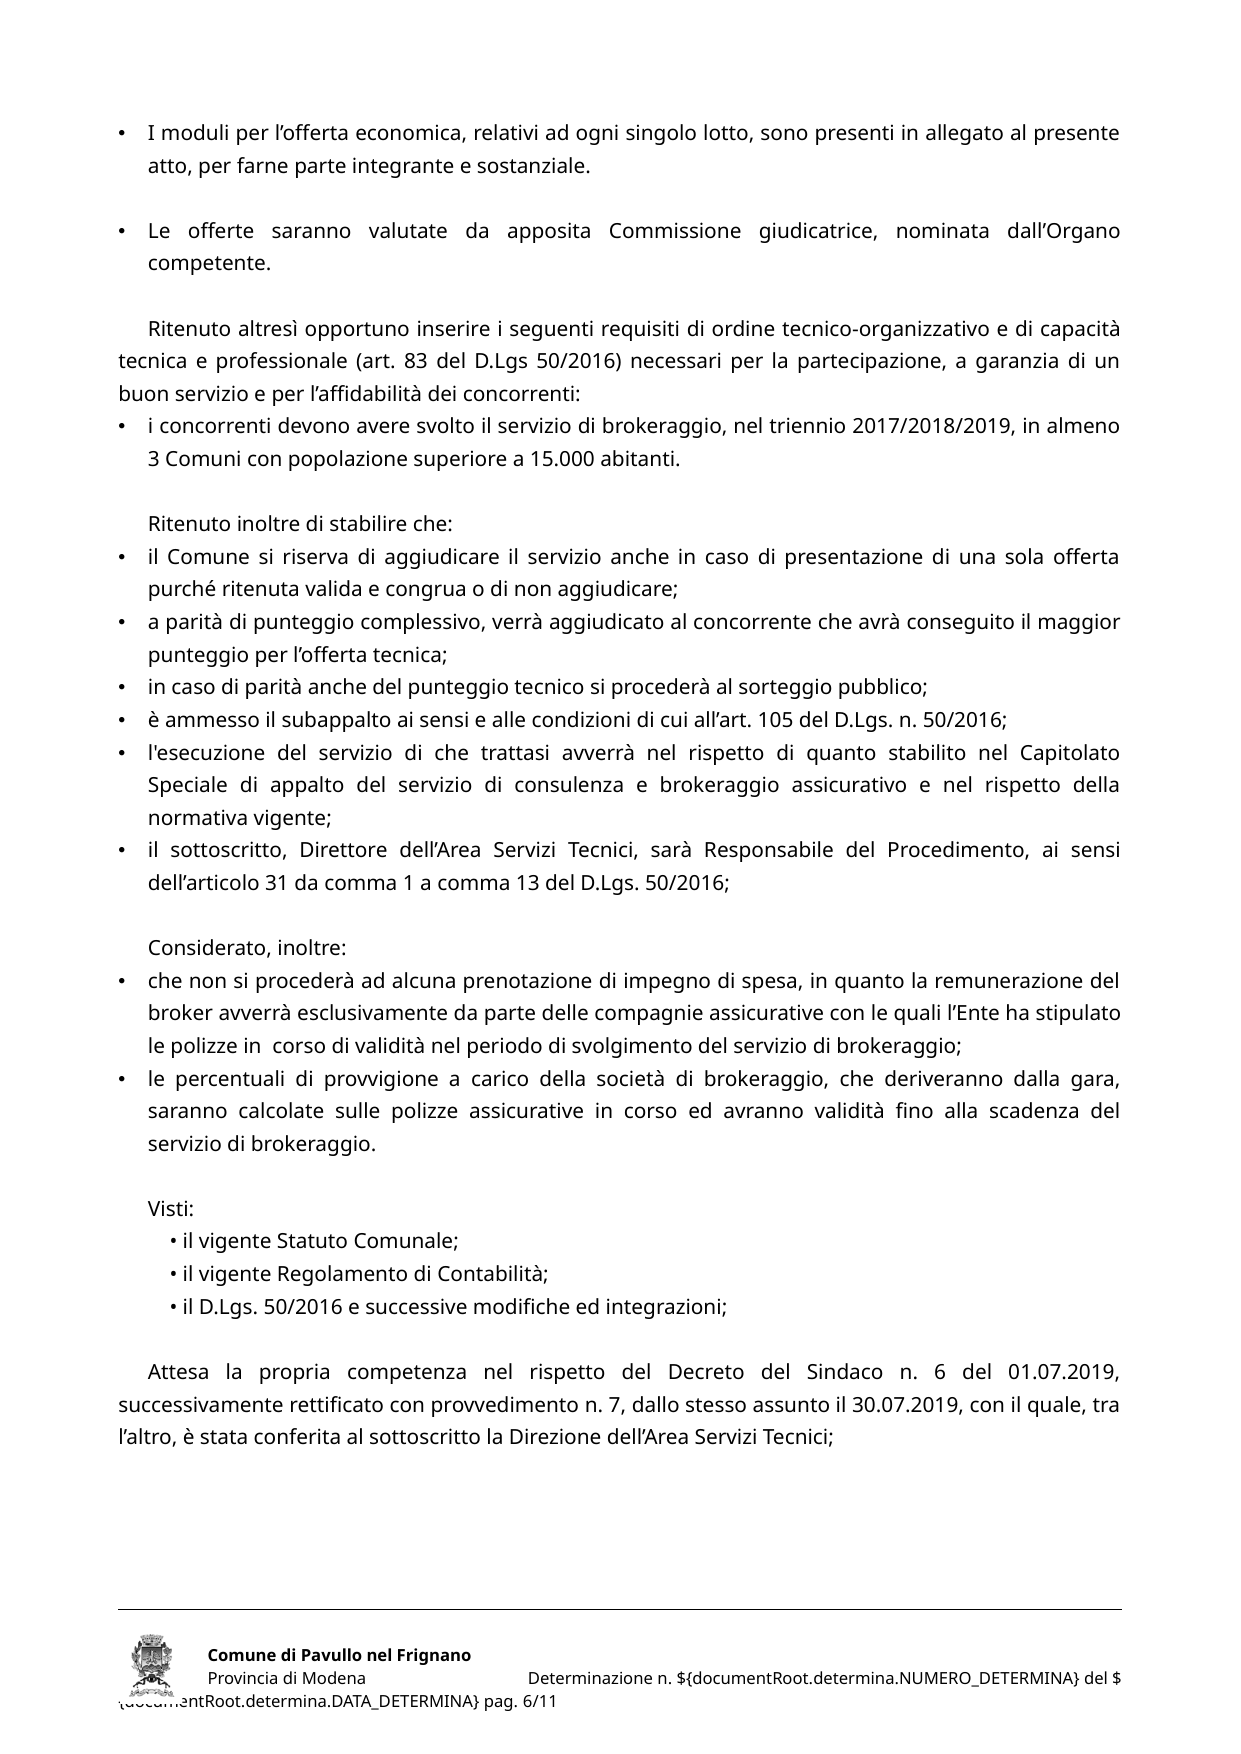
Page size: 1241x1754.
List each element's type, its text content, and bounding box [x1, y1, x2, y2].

list Le offerte saranno valutate da apposita Commissione giudicatrice, nominata dall’Organo competente. [118, 216, 1122, 277]
text Attesa la propria competenza nel rispetto del Decreto del Sindaco n. 6 del 01.07.2019, successivamente rettificato con provvedimento n. 7, dallo stesso assunto il 30.07.2019, con il quale, tra l’altro, è stata conferita al sottoscritto la Direzione dell’Area Servizi Tecnici; [118, 1357, 1122, 1451]
list I moduli per l’offerta economica, relativi ad ogni singolo lotto, sono presenti in allegato al presente atto, per farne parte integrante e sostanziale. [118, 118, 1122, 179]
list il sottoscritto, Direttore dell’Area Servizi Tecnici, sarà Responsabile del Procedimento, ai sensi dell’articolo 31 da comma 1 a comma 13 del D.Lgs. 50/2016; [118, 835, 1122, 896]
text • il vigente Regolamento di Contabilità; [118, 1259, 1122, 1288]
list le percentuali di provvigione a carico della società di brokeraggio, che deriveranno dalla gara, saranno calcolate sulle polizze assicurative in corso ed avranno validità fino alla scadenza del servizio di brokeraggio. [118, 1064, 1122, 1157]
list a parità di punteggio complessivo, verrà aggiudicato al concorrente che avrà conseguito il maggior punteggio per l’offerta tecnica; [118, 607, 1122, 668]
text Ritenuto inoltre di stabilire che: [118, 509, 1122, 538]
list l'esecuzione del servizio di che trattasi avverrà nel rispetto di quanto stabilito nel Capitolato Speciale di appalto del servizio di consulenza e brokeraggio assicurativo e nel rispetto della normativa vigente; [118, 738, 1122, 831]
text • il D.Lgs. 50/2016 e successive modifiche ed integrazioni; [118, 1292, 1122, 1320]
list che non si procederà ad alcuna prenotazione di impegno di spesa, in quanto la remunerazione del broker avverrà esclusivamente da parte delle compagnie assicurative con le quali l’Ente ha stipulato le polizze in corso di validità nel periodo di svolgimento del servizio di brokeraggio; [118, 966, 1122, 1059]
list è ammesso il subappalto ai sensi e alle condizioni di cui all’art. 105 del D.Lgs. n. 50/2016; [118, 705, 1122, 733]
text Visti: [118, 1194, 1122, 1222]
list in caso di parità anche del punteggio tecnico si procederà al sorteggio pubblico; [118, 672, 1122, 701]
text Considerato, inoltre: [118, 933, 1122, 962]
list il Comune si riserva di aggiudicare il servizio anche in caso di presentazione di una sola offerta purché ritenuta valida e congrua o di non aggiudicare; [118, 542, 1122, 603]
list i concorrenti devono avere svolto il servizio di brokeraggio, nel triennio 2017/2018/2019, in almeno 3 Comuni con popolazione superiore a 15.000 abitanti. [118, 412, 1122, 473]
text • il vigente Statuto Comunale; [118, 1227, 1122, 1255]
picture [120, 1631, 183, 1704]
text Ritenuto altresì opportuno inserire i seguenti requisiti di ordine tecnico-organizzativo e di capacità tecnica e professionale (art. 83 del D.Lgs 50/2016) necessari per la partecipazione, a garanzia di un buon servizio e per l’affidabilità dei concorrenti: [118, 314, 1122, 407]
